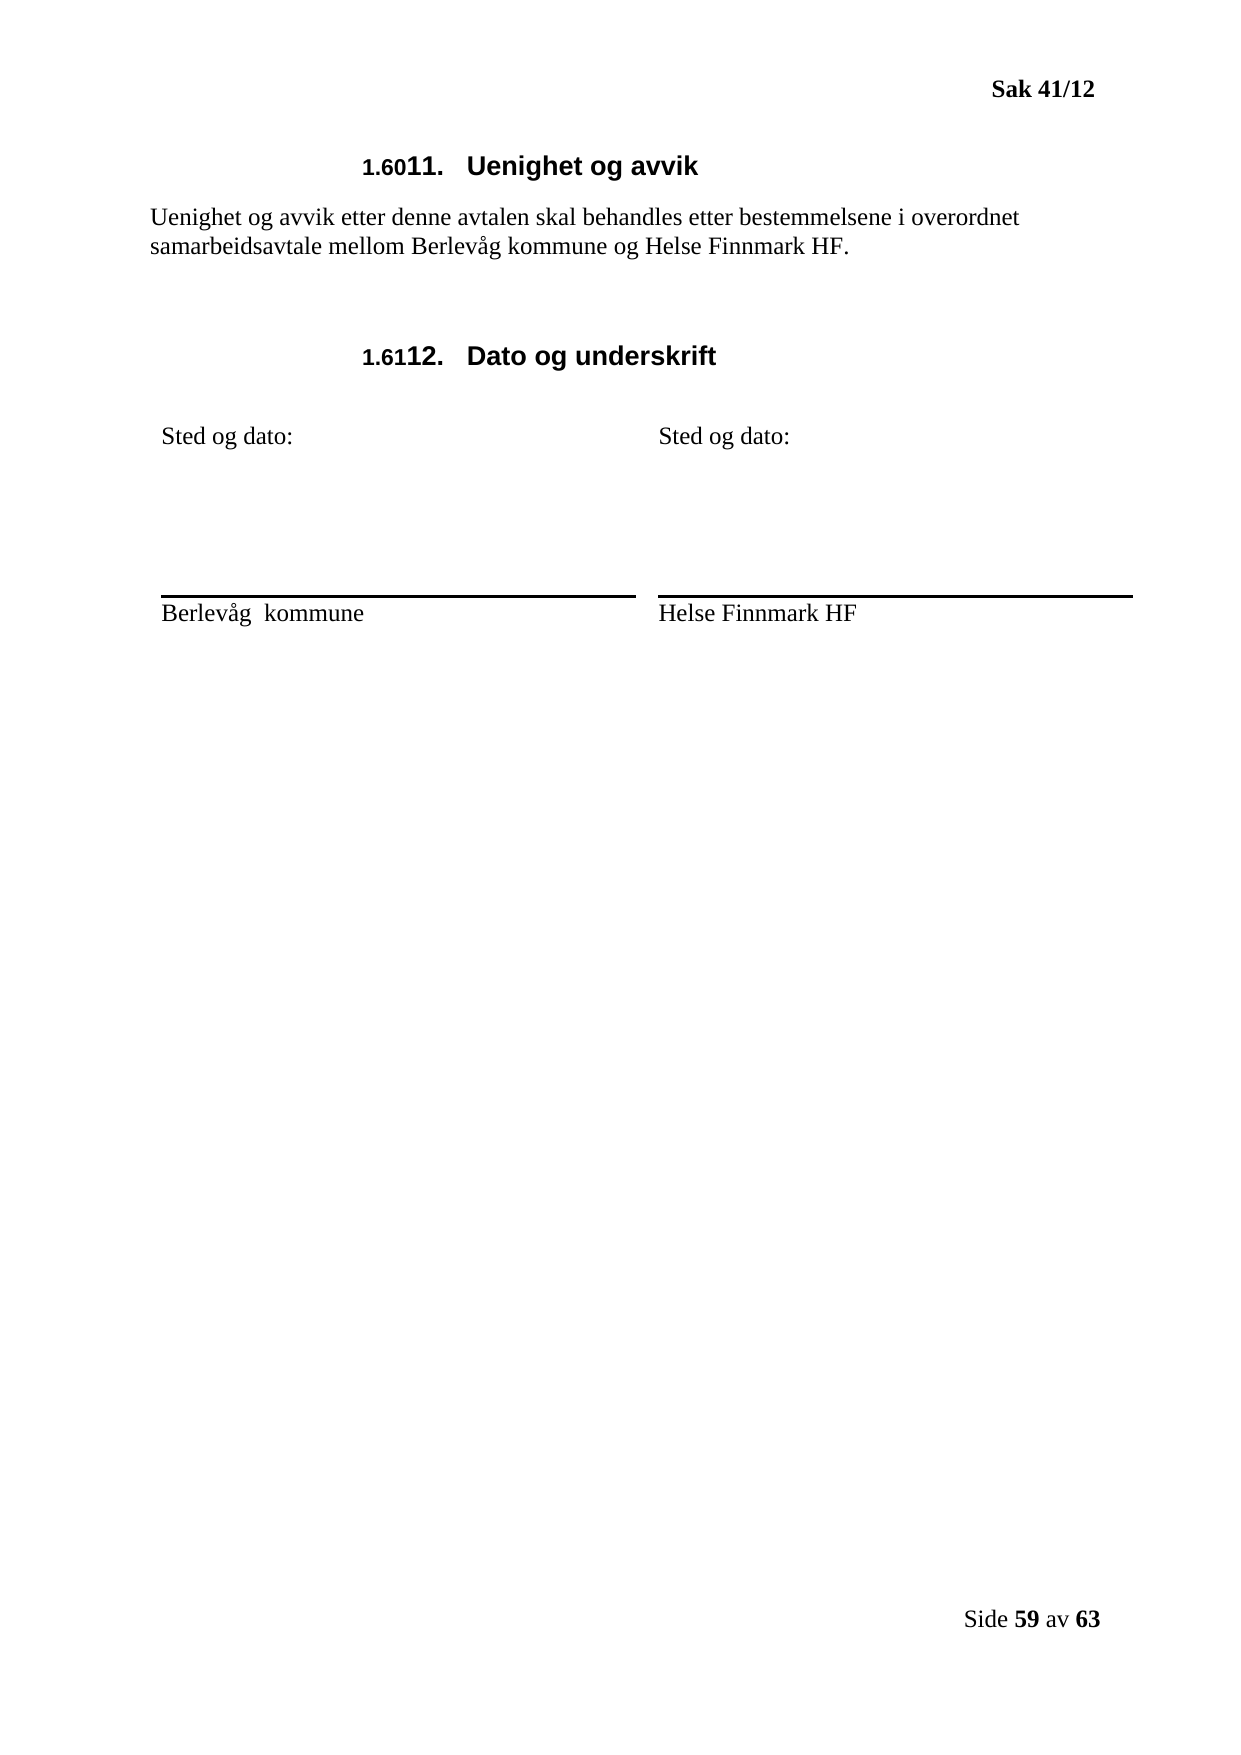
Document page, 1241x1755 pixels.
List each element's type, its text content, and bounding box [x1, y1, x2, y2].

table_header Sted og dato: Berlevåg kommune [150, 421, 647, 627]
subtitle 11. Uenighet og avvik [150, 150, 1100, 181]
text Uenighet og avvik etter denne avtalen skal behandles etter bestemmelsene i overordnet samarbeidsavtale mellom Berlevåg kommune og Helse Finnmark HF. [150, 202, 1100, 259]
subtitle 12. Dato og underskrift [150, 340, 1100, 371]
table_header Sted og dato: Helse Finnmark HF [647, 421, 1144, 627]
